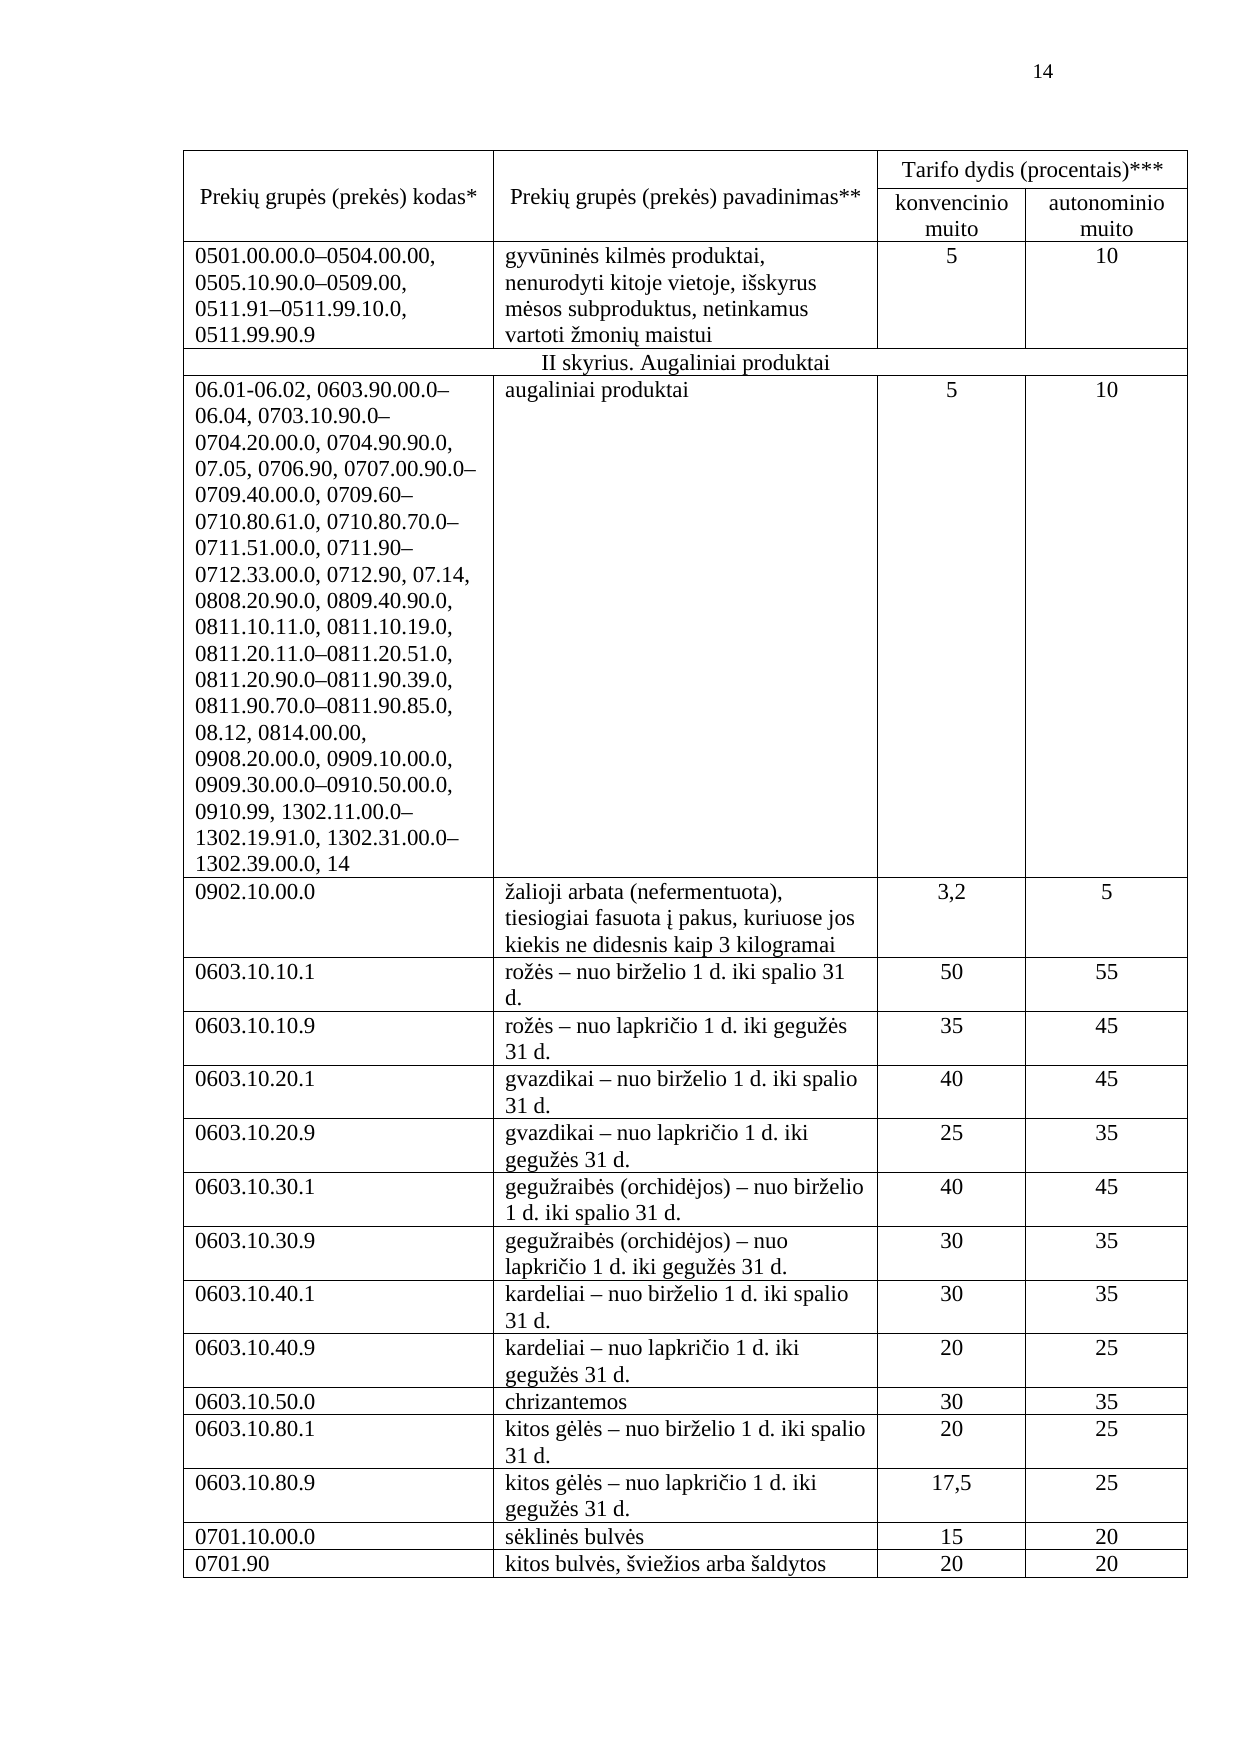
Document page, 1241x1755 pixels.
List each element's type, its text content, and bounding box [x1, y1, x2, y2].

table_cell 0902.10.00.0 [184, 878, 493, 957]
table_cell 20 [878, 1550, 1025, 1577]
table_cell 35 [1026, 1388, 1187, 1414]
table_cell 0603.10.20.1 [184, 1066, 493, 1118]
table_cell gegužraibės (orchidėjos) – nuo lapkričio 1 d. iki gegužės 31 d. [494, 1227, 877, 1279]
table_cell kardeliai – nuo lapkričio 1 d. iki gegužės 31 d. [494, 1334, 877, 1387]
table_cell kitos gėlės – nuo lapkričio 1 d. iki gegužės 31 d. [494, 1469, 877, 1522]
table_cell 17,5 [878, 1469, 1025, 1522]
table_cell 0603.10.20.9 [184, 1119, 493, 1172]
table_cell 06.01-06.02, 0603.90.00.0–06.04, 0703.10.90.0–0704.20.00.0, 0704.90.90.0, 07.05, 0706.90, 0707.00.90.0–0709.40.00.0, 0709.60–0710.80.61.0, 0710.80.70.0–0711.51.00.0, 0711.90–0712.33.00.0, 0712.90, 07.14, 0808.20.90.0, 0809.40.90.0, 0811.10.11.0, 0811.10.19.0, 0811.20.11.0–0811.20.51.0, 0811.20.90.0–0811.90.39.0, 0811.90.70.0–0811.90.85.0, 08.12, 0814.00.00, 0908.20.00.0, 0909.10.00.0, 0909.30.00.0–0910.50.00.0, 0910.99, 1302.11.00.0–1302.19.91.0, 1302.31.00.0–1302.39.00.0, 14 [184, 376, 493, 877]
table_cell 0603.10.40.9 [184, 1334, 493, 1387]
table_cell 25 [1026, 1334, 1187, 1387]
table_cell augaliniai produktai [494, 376, 877, 877]
table_cell gyvūninės kilmės produktai, nenurodyti kitoje vietoje, išskyrus mėsos subproduktus, netinkamus vartoti žmonių maistui [494, 242, 877, 348]
table_cell 0603.10.40.1 [184, 1281, 493, 1333]
table_cell 5 [878, 376, 1025, 877]
table_cell 20 [878, 1415, 1025, 1468]
table_cell 0501.00.00.0–0504.00.00, 0505.10.90.0–0509.00, 0511.91–0511.99.10.0, 0511.99.90.9 [184, 242, 493, 348]
table_cell rožės – nuo lapkričio 1 d. iki gegužės 31 d. [494, 1012, 877, 1064]
table_cell kitos gėlės – nuo birželio 1 d. iki spalio 31 d. [494, 1415, 877, 1468]
table_cell konvencinio muito [878, 189, 1025, 241]
table_cell 30 [878, 1227, 1025, 1279]
table_cell 25 [1026, 1415, 1187, 1468]
table_cell gvazdikai – nuo birželio 1 d. iki spalio 31 d. [494, 1066, 877, 1118]
table_cell 0701.10.00.0 [184, 1523, 493, 1549]
table_header Prekių grupės (prekės) pavadinimas** [494, 151, 877, 241]
table_cell 20 [1026, 1523, 1187, 1549]
table_cell 15 [878, 1523, 1025, 1549]
table_cell chrizantemos [494, 1388, 877, 1414]
table_cell 0603.10.10.1 [184, 958, 493, 1011]
table_cell 0603.10.80.1 [184, 1415, 493, 1468]
table_cell gvazdikai – nuo lapkričio 1 d. iki gegužės 31 d. [494, 1119, 877, 1172]
table_cell autonominio muito [1026, 189, 1187, 241]
table_cell žalioji arbata (nefermentuota), tiesiogiai fasuota į pakus, kuriuose jos kiekis ne didesnis kaip 3 kilogramai [494, 878, 877, 957]
table_cell kitos bulvės, šviežios arba šaldytos [494, 1550, 877, 1577]
table_cell 20 [1026, 1550, 1187, 1577]
table_cell 5 [1026, 878, 1187, 957]
table_cell 0701.90 [184, 1550, 493, 1577]
table_cell 25 [878, 1119, 1025, 1172]
table_cell 0603.10.10.9 [184, 1012, 493, 1064]
table_cell 50 [878, 958, 1025, 1011]
table_cell 45 [1026, 1173, 1187, 1226]
table_cell 45 [1026, 1012, 1187, 1064]
table_cell 0603.10.80.9 [184, 1469, 493, 1522]
table_cell 20 [878, 1334, 1025, 1387]
table_cell 10 [1026, 376, 1187, 877]
table_cell gegužraibės (orchidėjos) – nuo birželio 1 d. iki spalio 31 d. [494, 1173, 877, 1226]
table_cell 55 [1026, 958, 1187, 1011]
table_cell 30 [878, 1281, 1025, 1333]
table_cell 5 [878, 242, 1025, 348]
table_cell 0603.10.30.1 [184, 1173, 493, 1226]
table_cell 0603.10.50.0 [184, 1388, 493, 1414]
table_header Prekių grupės (prekės) kodas* [184, 151, 493, 241]
table_cell 45 [1026, 1066, 1187, 1118]
table_cell 35 [1026, 1119, 1187, 1172]
table_cell sėklinės bulvės [494, 1523, 877, 1549]
table_cell 30 [878, 1388, 1025, 1414]
table_cell kardeliai – nuo birželio 1 d. iki spalio 31 d. [494, 1281, 877, 1333]
table_cell 3,2 [878, 878, 1025, 957]
table_cell 35 [1026, 1281, 1187, 1333]
table_cell 40 [878, 1173, 1025, 1226]
table_cell II skyrius. Augaliniai produktai [184, 349, 1187, 375]
table_cell 40 [878, 1066, 1025, 1118]
table_cell 25 [1026, 1469, 1187, 1522]
table_cell 10 [1026, 242, 1187, 348]
table_cell 35 [1026, 1227, 1187, 1279]
table_header Tarifo dydis (procentais)*** [878, 151, 1187, 187]
table_cell rožės – nuo birželio 1 d. iki spalio 31 d. [494, 958, 877, 1011]
table_cell 35 [878, 1012, 1025, 1064]
table_cell 0603.10.30.9 [184, 1227, 493, 1279]
